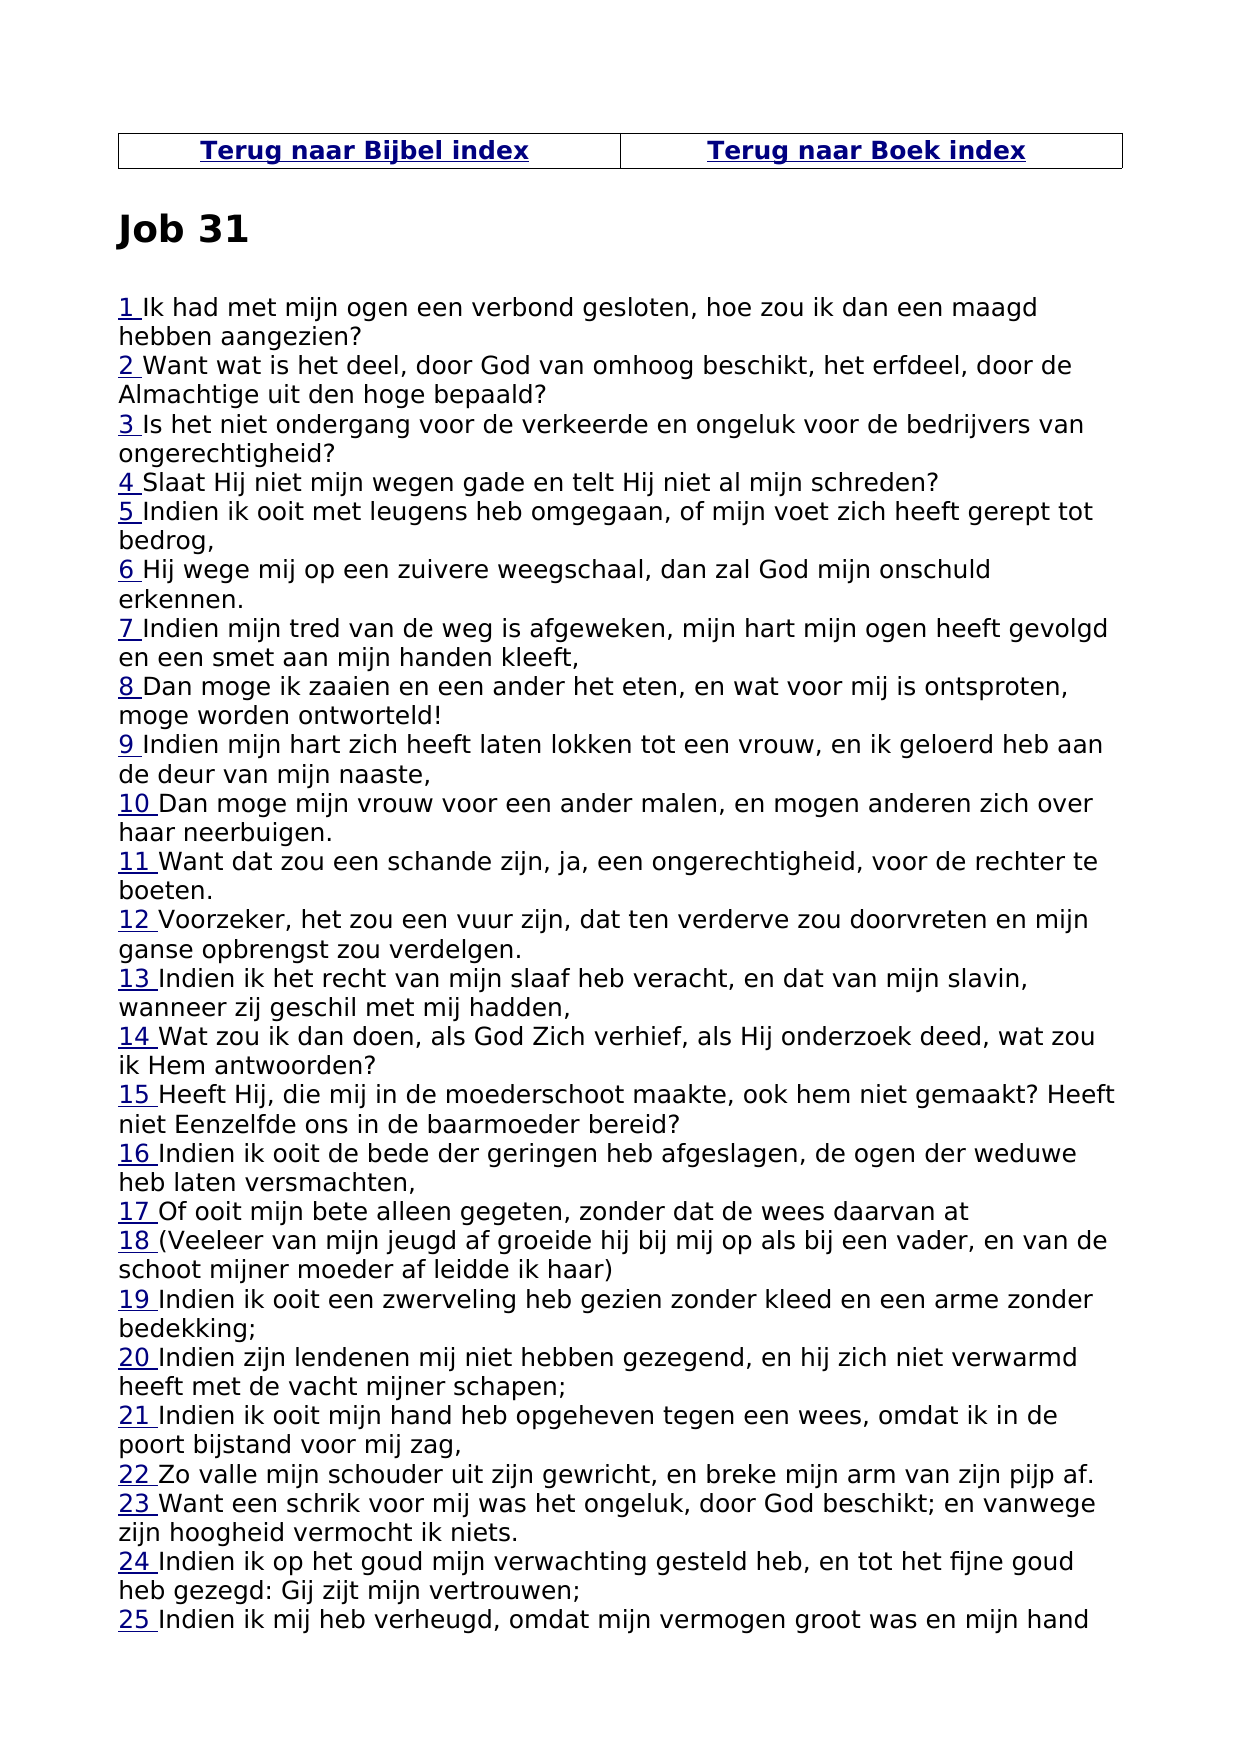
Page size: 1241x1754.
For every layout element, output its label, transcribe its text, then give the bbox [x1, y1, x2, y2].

table_header Terug naar Bijbel index [119, 134, 620, 168]
text 1 Ik had met mijn ogen een verbond gesloten, hoe zou ik dan een maagd hebben aangezien? 2 Want wat is het deel, door God van omhoog beschikt, het erfdeel, door de Almachtige uit den hoge bepaald? 3 Is het niet ondergang voor de verkeerde en ongeluk voor de bedrijvers van ongerechtigheid? 4 Slaat Hij niet mijn wegen gade en telt Hij niet al mijn schreden? 5 Indien ik ooit met leugens heb omgegaan, of mijn voet zich heeft gerept tot bedrog, 6 Hij wege mij op een zuivere weegschaal, dan zal God mijn onschuld erkennen. 7 Indien mijn tred van de weg is afgeweken, mijn hart mijn ogen heeft gevolgd en een smet aan mijn handen kleeft, 8 Dan moge ik zaaien en een ander het eten, en wat voor mij is ontsproten, moge worden ontworteld! 9 Indien mijn hart zich heeft laten lokken tot een vrouw, en ik geloerd heb aan de deur van mijn naaste, 10 Dan moge mijn vrouw voor een ander malen, en mogen anderen zich over haar neerbuigen. 11 Want dat zou een schande zijn, ja, een ongerechtigheid, voor de rechter te boeten. 12 Voorzeker, het zou een vuur zijn, dat ten verderve zou doorvreten en mijn ganse opbrengst zou verdelgen. 13 Indien ik het recht van mijn slaaf heb veracht, en dat van mijn slavin, wanneer zij geschil met mij hadden, 14 Wat zou ik dan doen, als God Zich verhief, als Hij onderzoek deed, wat zou ik Hem antwoorden? 15 Heeft Hij, die mij in de moederschoot maakte, ook hem niet gemaakt? Heeft niet Eenzelfde ons in de baarmoeder bereid? 16 Indien ik ooit de bede der geringen heb afgeslagen, de ogen der weduwe heb laten versmachten, 17 Of ooit mijn bete alleen gegeten, zonder dat de wees daarvan at 18 (Veeleer van mijn jeugd af groeide hij bij mij op als bij een vader, en van de schoot mijner moeder af leidde ik haar) 19 Indien ik ooit een zwerveling heb gezien zonder kleed en een arme zonder bedekking; 20 Indien zijn lendenen mij niet hebben gezegend, en hij zich niet verwarmd heeft met de vacht mijner schapen; 21 Indien ik ooit mijn hand heb opgeheven tegen een wees, omdat ik in de poort bijstand voor mij zag, 22 Zo valle mijn schouder uit zijn gewricht, en breke mijn arm van zijn pijp af. 23 Want een schrik voor mij was het ongeluk, door God beschikt; en vanwege zijn hoogheid vermocht ik niets. 24 Indien ik op het goud mijn verwachting gesteld heb, en tot het fijne goud heb gezegd: Gij zijt mijn vertrouwen; 25 Indien ik mij heb verheugd, omdat mijn vermogen groot was en mijn hand [118, 264, 1122, 1635]
table_header Terug naar Boek index [621, 134, 1122, 168]
subtitle Job 31 [118, 208, 1122, 252]
